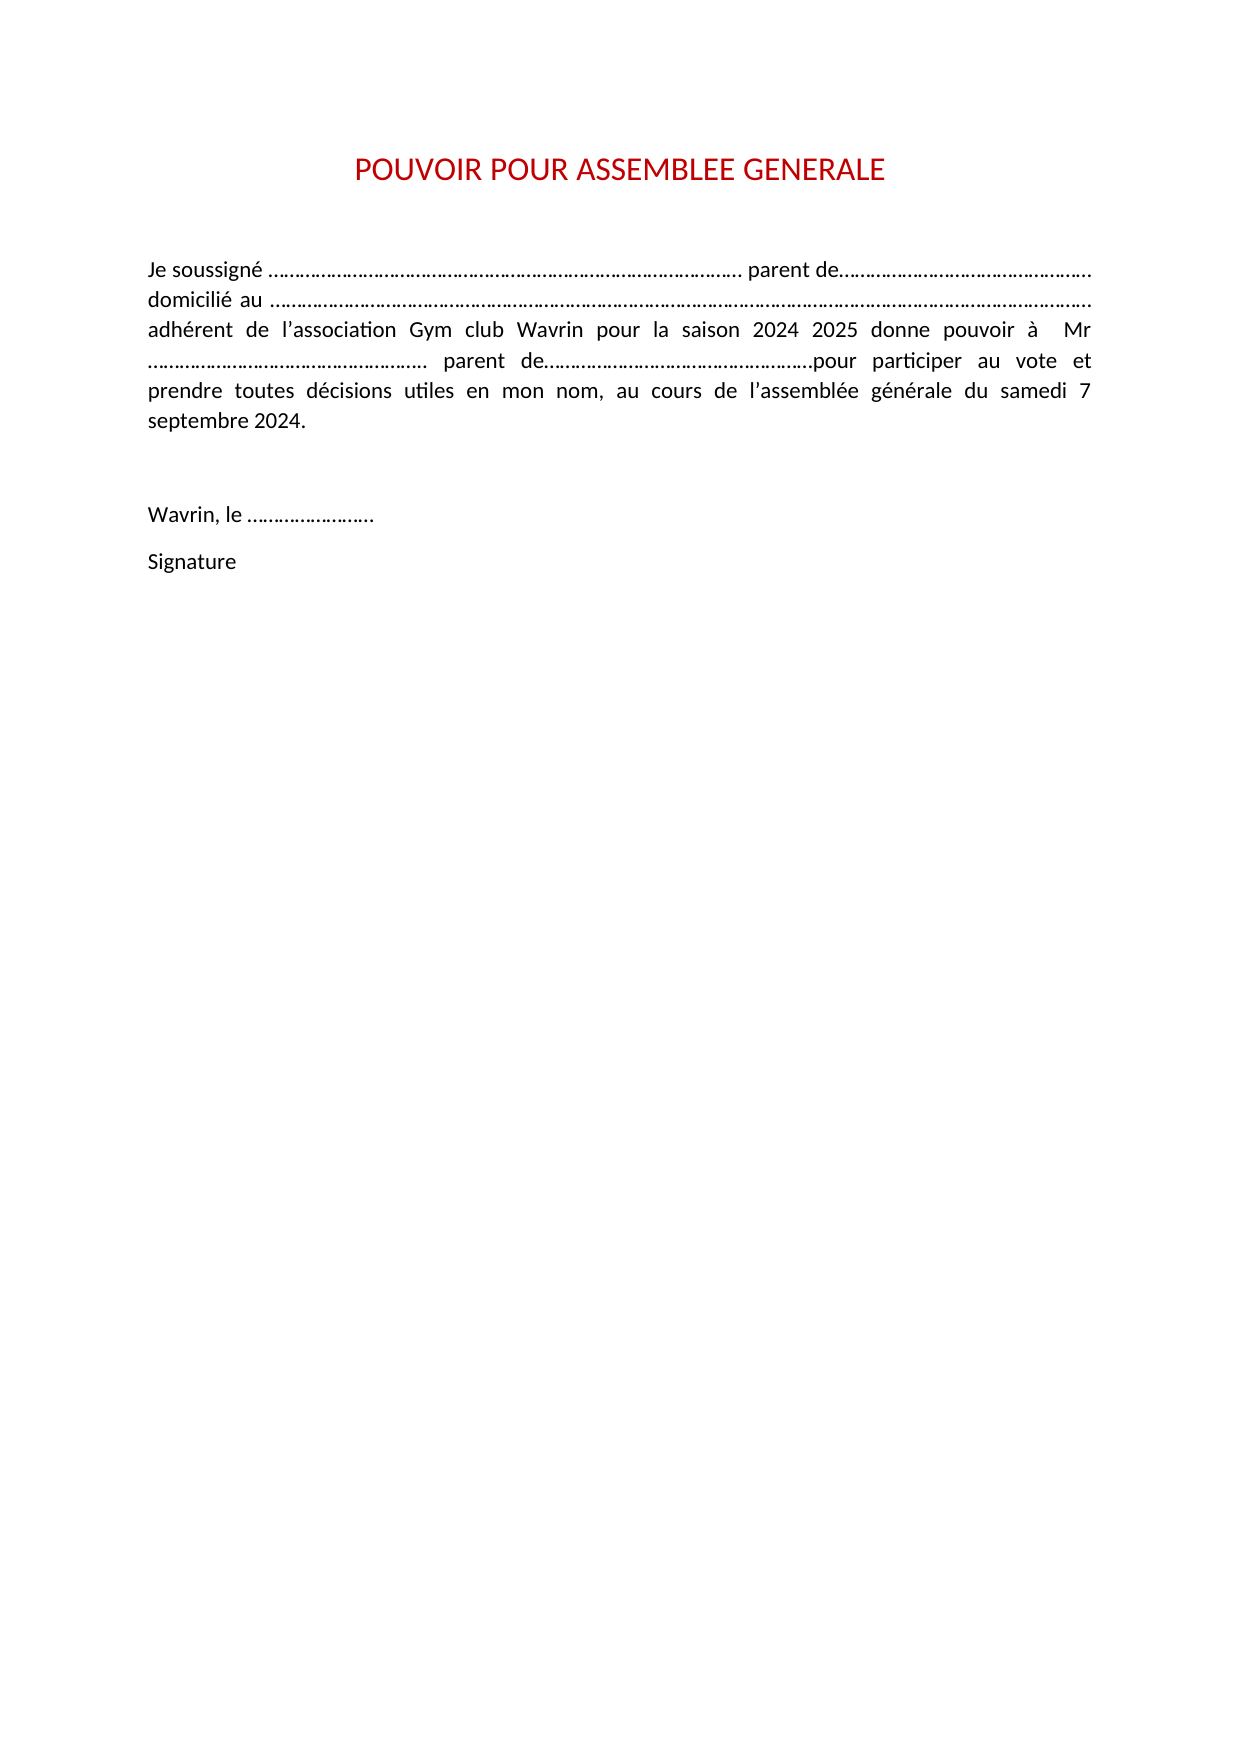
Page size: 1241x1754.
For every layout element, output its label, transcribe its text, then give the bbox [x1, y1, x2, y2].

text Wavrin, le …………………… [148, 500, 1093, 528]
text Je soussigné ……………………………………………………………………………… parent de………………………………………… domicilié au ………………………………………………………………………………………………………………………………………… adhérent de l’association Gym club Wavrin pour la saison 2024 2025 donne pouvoir à Mr …………………………………………….. parent de……………………………………………pour participer au vote et prendre toutes décisions utiles en mon nom, au cours de l’assemblée générale du samedi 7 septembre 2024. [148, 255, 1093, 434]
text POUVOIR POUR ASSEMBLEE GENERALE [148, 148, 1093, 188]
text Signature [148, 547, 1093, 575]
